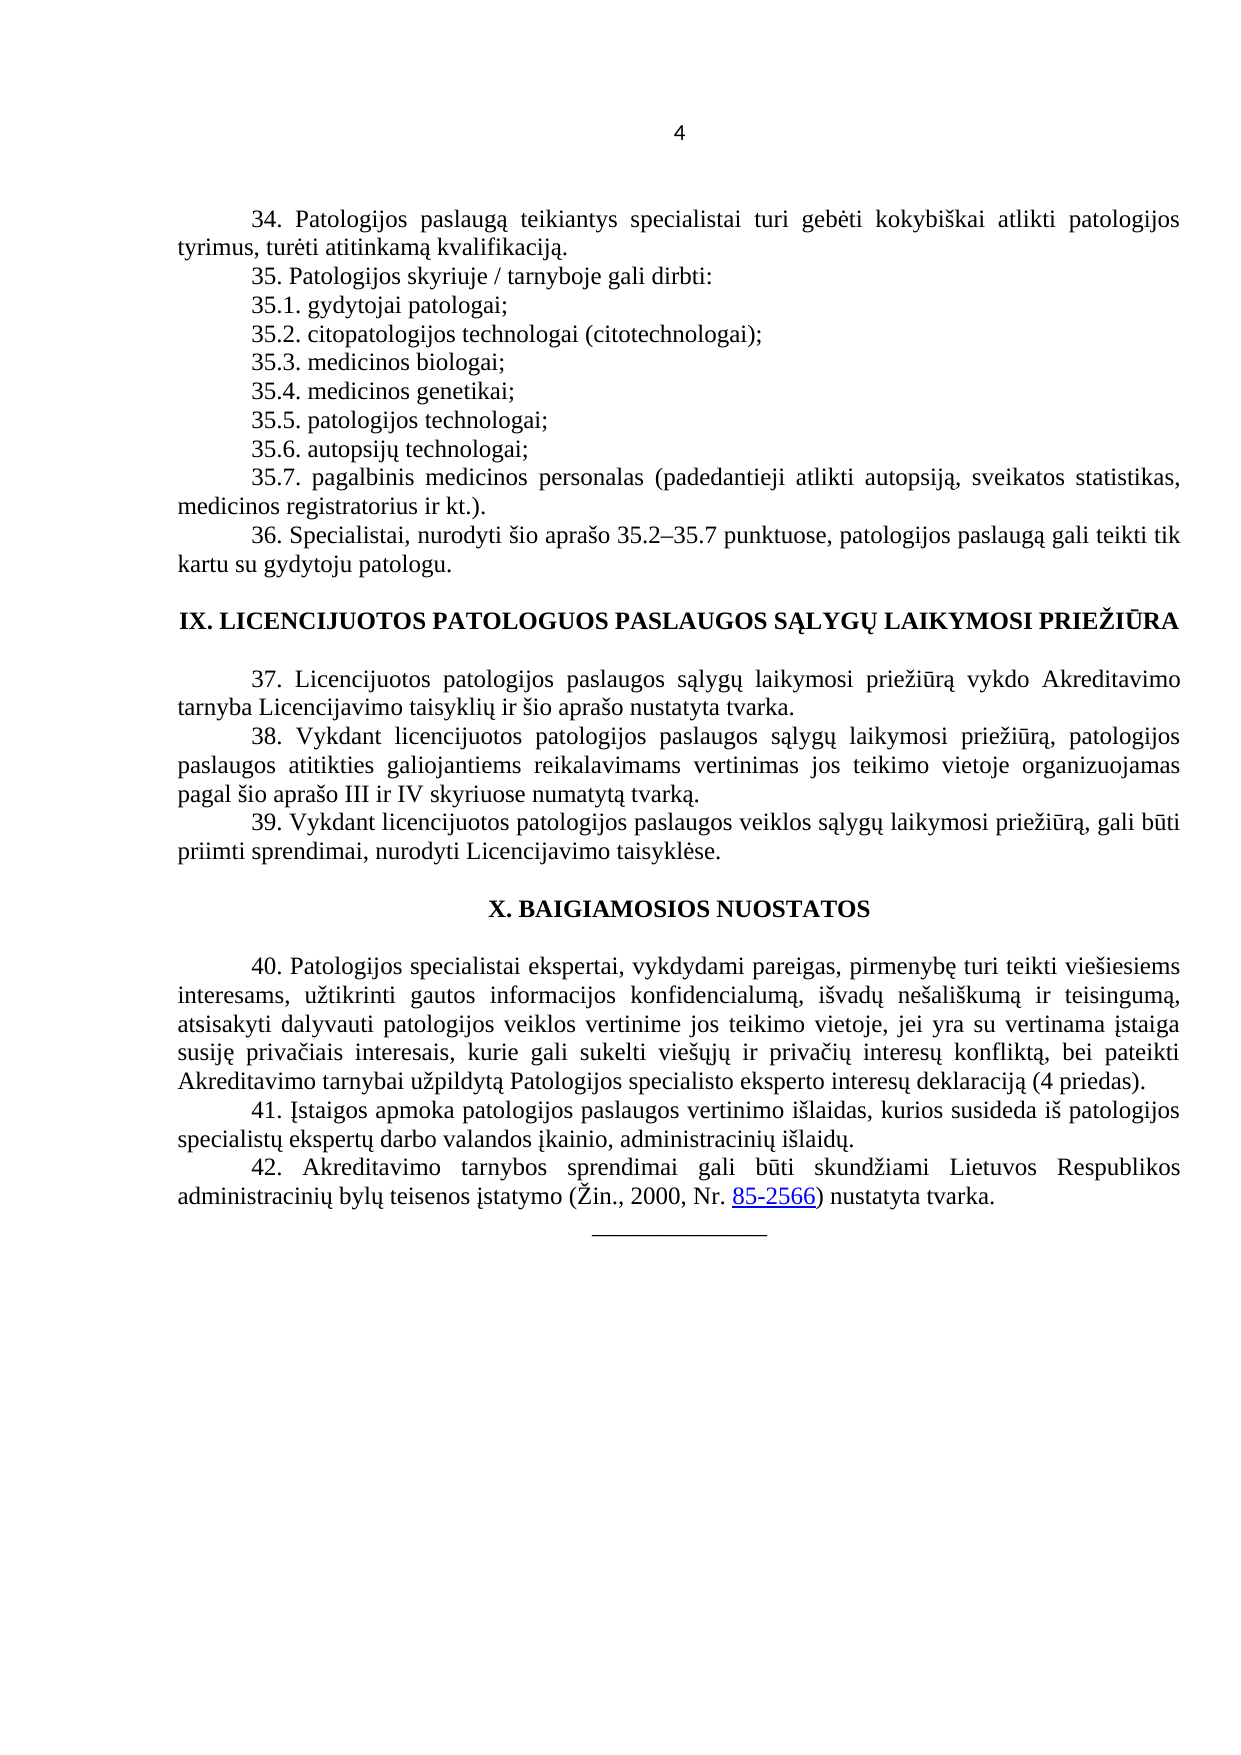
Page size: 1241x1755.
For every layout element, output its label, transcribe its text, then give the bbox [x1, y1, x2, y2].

text 35.5. patologijos technologai; [177, 405, 1181, 434]
text 35.7. pagalbinis medicinos personalas (padedantieji atlikti autopsiją, sveikatos statistikas, medicinos registratorius ir kt.). [177, 462, 1181, 520]
text 38. Vykdant licencijuotos patologijos paslaugos sąlygų laikymosi priežiūrą, patologijos paslaugos atitikties galiojantiems reikalavimams vertinimas jos teikimo vietoje organizuojamas pagal šio aprašo III ir IV skyriuose numatytą tvarką. [177, 721, 1181, 807]
text 42. Akreditavimo tarnybos sprendimai gali būti skundžiami Lietuvos Respublikos administracinių bylų teisenos įstatymo (Žin., 2000, Nr. 85-2566) nustatyta tvarka. [177, 1152, 1181, 1210]
text 35. Patologijos skyriuje / tarnyboje gali dirbti: [177, 261, 1181, 290]
text 40. Patologijos specialistai ekspertai, vykdydami pareigas, pirmenybę turi teikti viešiesiems interesams, užtikrinti gautos informacijos konfidencialumą, išvadų nešališkumą ir teisingumą, atsisakyti dalyvauti patologijos veiklos vertinime jos teikimo vietoje, jei yra su vertinama įstaiga susiję privačiais interesais, kurie gali sukelti viešųjų ir privačių interesų konfliktą, bei pateikti Akreditavimo tarnybai užpildytą Patologijos specialisto eksperto interesų deklaraciją (4 priedas). [177, 951, 1181, 1095]
text 35.4. medicinos genetikai; [177, 376, 1181, 405]
text ______________ [177, 1210, 1181, 1239]
text 37. Licencijuotos patologijos paslaugos sąlygų laikymosi priežiūrą vykdo Akreditavimo tarnyba Licencijavimo taisyklių ir šio aprašo nustatyta tvarka. [177, 664, 1181, 721]
text 41. Įstaigos apmoka patologijos paslaugos vertinimo išlaidas, kurios susideda iš patologijos specialistų ekspertų darbo valandos įkainio, administracinių išlaidų. [177, 1095, 1181, 1152]
text 34. Patologijos paslaugą teikiantys specialistai turi gebėti kokybiškai atlikti patologijos tyrimus, turėti atitinkamą kvalifikaciją. [177, 204, 1181, 261]
text X. BAIGIAMOSIOS NUOSTATOS [177, 894, 1181, 922]
text 35.3. medicinos biologai; [177, 347, 1181, 376]
text 35.2. citopatologijos technologai (citotechnologai); [177, 319, 1181, 347]
text IX. LICENCIJUOTOS PATOLOGUOS PASLAUGOS SĄLYGŲ LAIKYMOSI PRIEŽIŪRA [177, 606, 1181, 635]
text 36. Specialistai, nurodyti šio aprašo 35.2–35.7 punktuose, patologijos paslaugą gali teikti tik kartu su gydytoju patologu. [177, 520, 1181, 577]
text 39. Vykdant licencijuotos patologijos paslaugos veiklos sąlygų laikymosi priežiūrą, gali būti priimti sprendimai, nurodyti Licencijavimo taisyklėse. [177, 807, 1181, 865]
text 35.6. autopsijų technologai; [177, 434, 1181, 462]
text 35.1. gydytojai patologai; [177, 290, 1181, 319]
